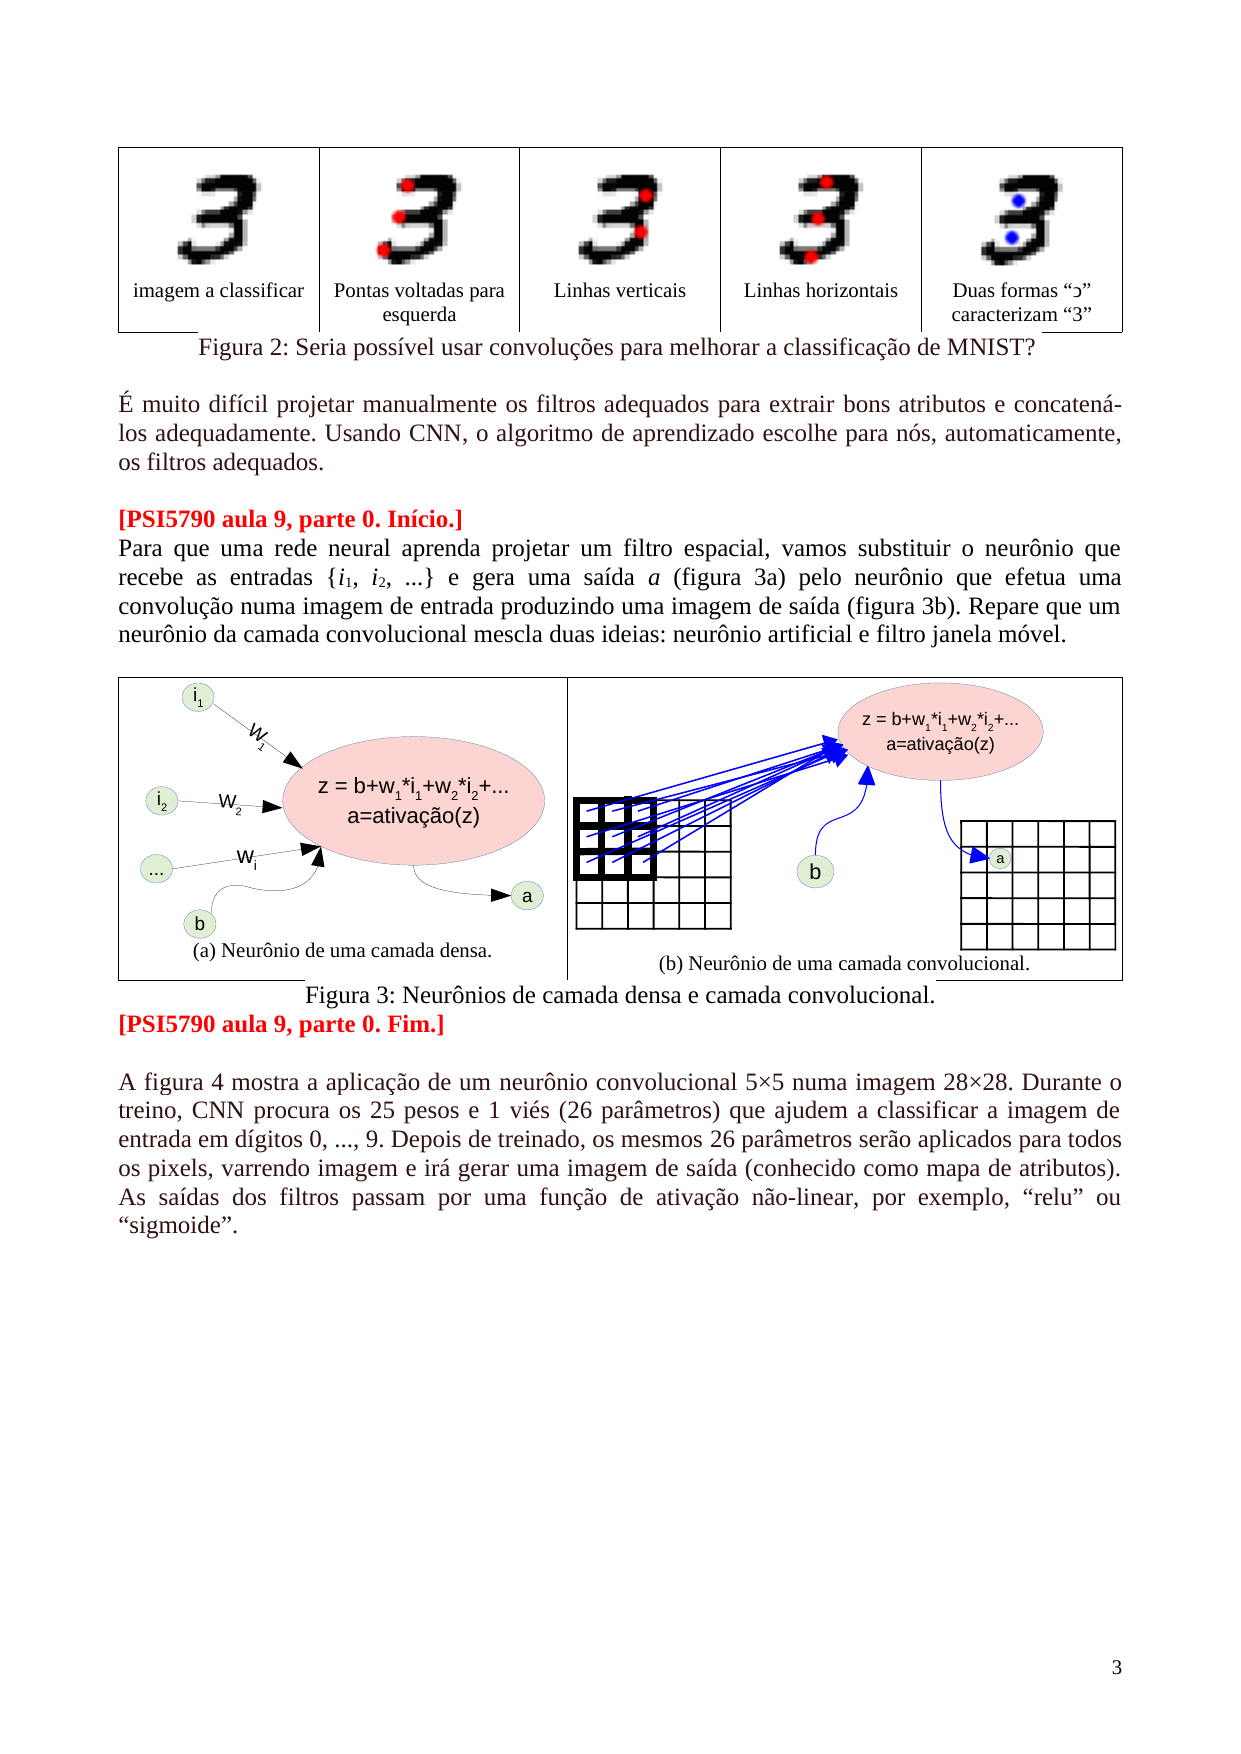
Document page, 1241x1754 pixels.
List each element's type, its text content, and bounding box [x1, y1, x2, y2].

table_header (a) Neurônio de uma camada densa. [119, 678, 567, 980]
text Figura 2: Seria possível usar convoluções para melhorar a classificação de MNIST? [118, 333, 1122, 361]
table_header Duas formas “ↄ” caracterizam “3” [922, 148, 1122, 332]
table_header (b) Neurônio de uma camada convolucional. [568, 678, 1122, 980]
table_header Linhas horizontais [721, 148, 921, 332]
picture [960, 152, 1083, 279]
picture [557, 152, 683, 278]
text [PSI5790 aula 9, parte 0. Início.] [118, 504, 1122, 533]
table_header Linhas verticais [520, 148, 720, 332]
table_header imagem a classificar [119, 148, 319, 332]
text A figura 4 mostra a aplicação de um neurônio convolucional 5×5 numa imagem 28×28. Durante o treino, CNN procura os 25 pesos e 1 viés (26 parâmetros) que ajudem a classificar a imagem de entrada em dígitos 0, ..., 9. Depois de treinado, os mesmos 26 parâmetros serão aplicados para todos os pixels, varrendo imagem e irá gerar uma imagem de saída (conhecido como mapa de atributos). As saídas dos filtros passam por uma função de ativação não-linear, por exemplo, “relu” ou “sigmoide”. [118, 1067, 1122, 1239]
text Figura 3: Neurônios de camada densa e camada convolucional. [118, 981, 1122, 1009]
text É muito difícil projetar manualmente os filtros adequados para extrair bons atributos e concatená-los adequadamente. Usando CNN, o algoritmo de aprendizado escolhe para nós, automaticamente, os filtros adequados. [118, 389, 1122, 476]
picture [758, 152, 884, 278]
text [PSI5790 aula 9, parte 0. Fim.] [118, 1009, 1122, 1038]
picture [356, 152, 482, 278]
text Para que uma rede neural aprenda projetar um filtro espacial, vamos substituir o neurônio que recebe as entradas {i1, i2, ...} e gera uma saída a (figura 3a) pelo neurônio que efetua uma convolução numa imagem de entrada produzindo uma imagem de saída (figura 3b). Repare que um neurônio da camada convolucional mescla duas ideias: neurônio artificial e filtro janela móvel. [118, 533, 1122, 648]
picture [156, 152, 282, 278]
table_header Pontas voltadas para esquerda [320, 148, 519, 332]
